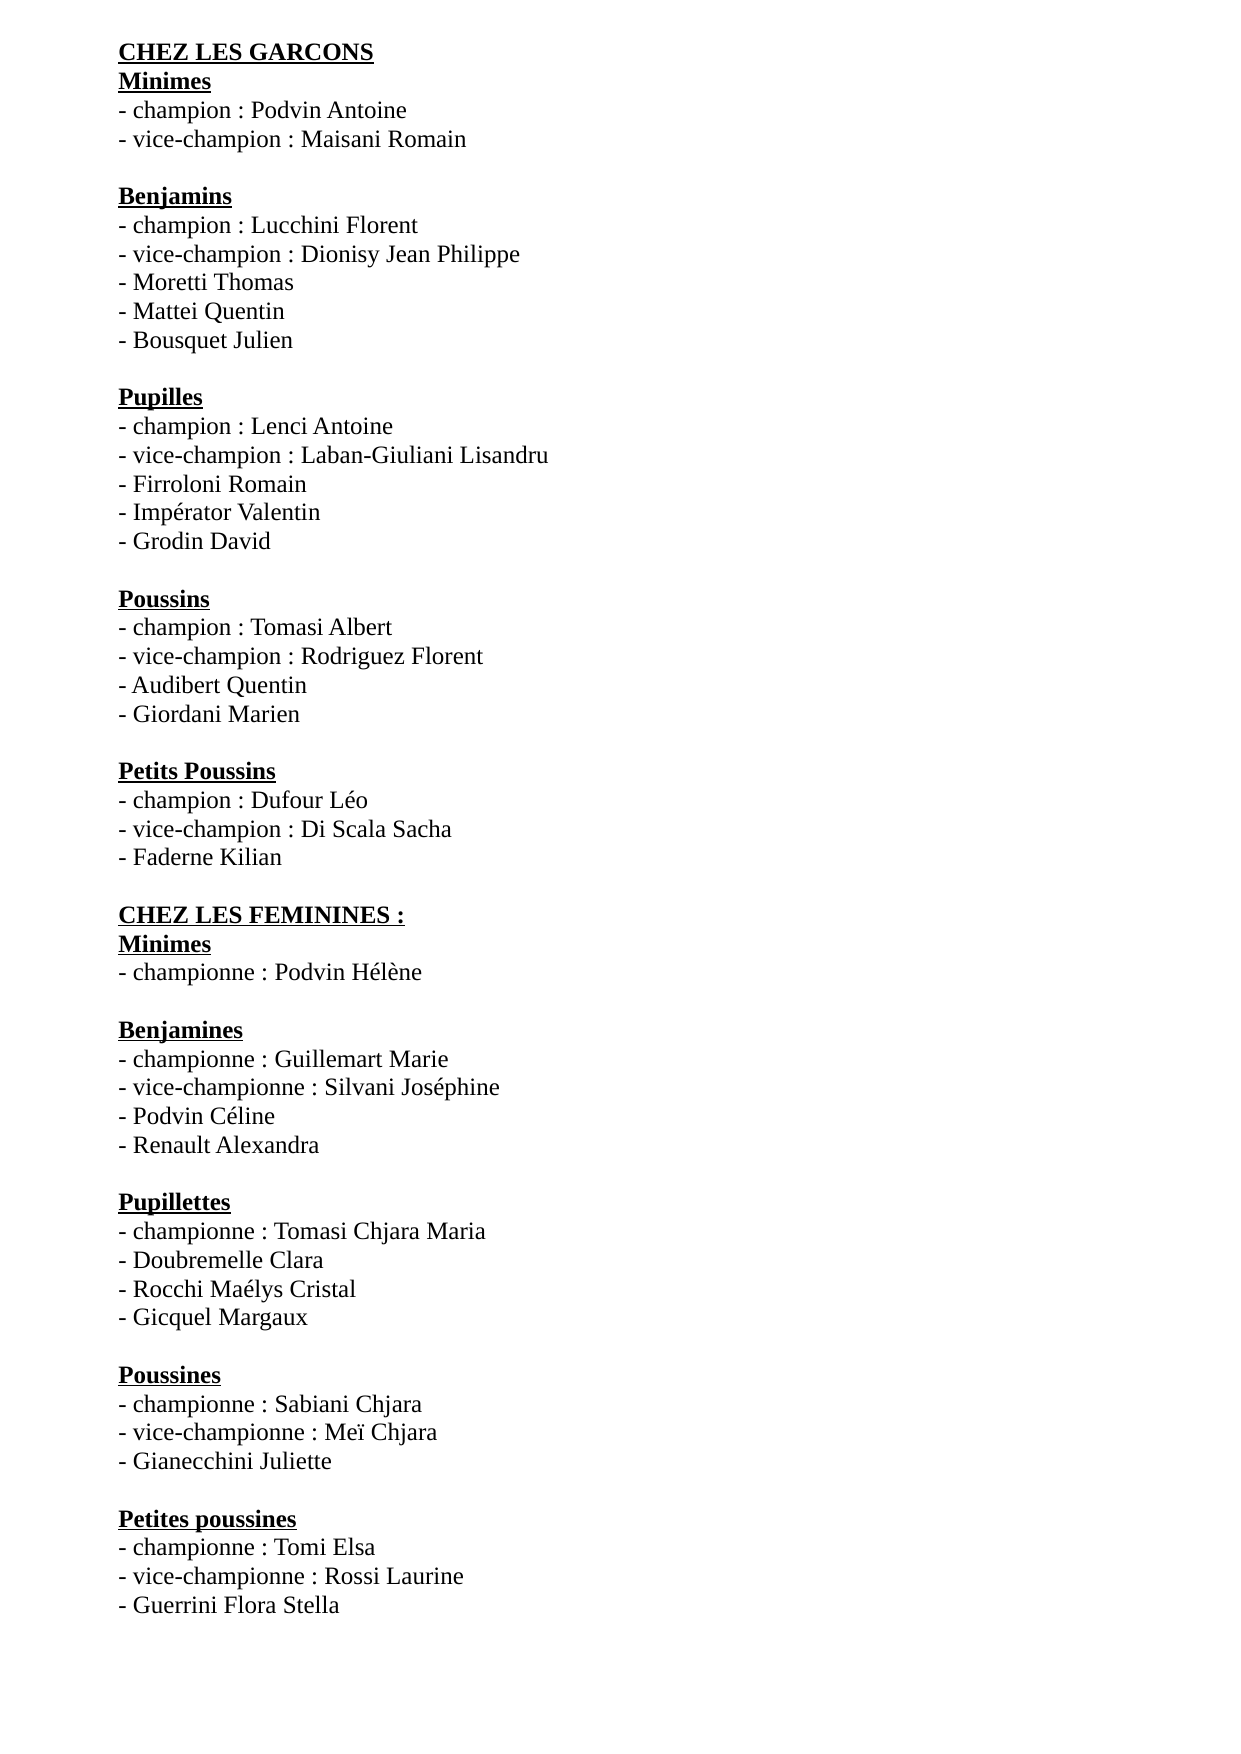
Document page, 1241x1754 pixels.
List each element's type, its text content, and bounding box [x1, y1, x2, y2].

text CHEZ LES GARCONS Minimes - champion : Podvin Antoine - vice-champion : Maisani Romain Benjamins - champion : Lucchini Florent - vice-champion : Dionisy Jean Philippe - Moretti Thomas - Mattei Quentin - Bousquet Julien Pupilles - champion : Lenci Antoine - vice-champion : Laban-Giuliani Lisandru - Firroloni Romain - Impérator Valentin - Grodin David Poussins - champion : Tomasi Albert - vice-champion : Rodriguez Florent - Audibert Quentin - Giordani Marien Petits Poussins - champion : Dufour Léo - vice-champion : Di Scala Sacha - Faderne Kilian CHEZ LES FEMININES : Minimes - championne : Podvin Hélène Benjamines - championne : Guillemart Marie - vice-championne : Silvani Joséphine - Podvin Céline - Renault Alexandra Pupillettes - championne : Tomasi Chjara Maria - Doubremelle Clara - Rocchi Maélys Cristal - Gicquel Margaux Poussines - championne : Sabiani Chjara - vice-championne : Meï Chjara - Gianecchini Juliette Petites poussines - championne : Tomi Elsa - vice-championne : Rossi Laurine - Guerrini Flora Stella [118, 37, 1122, 1619]
